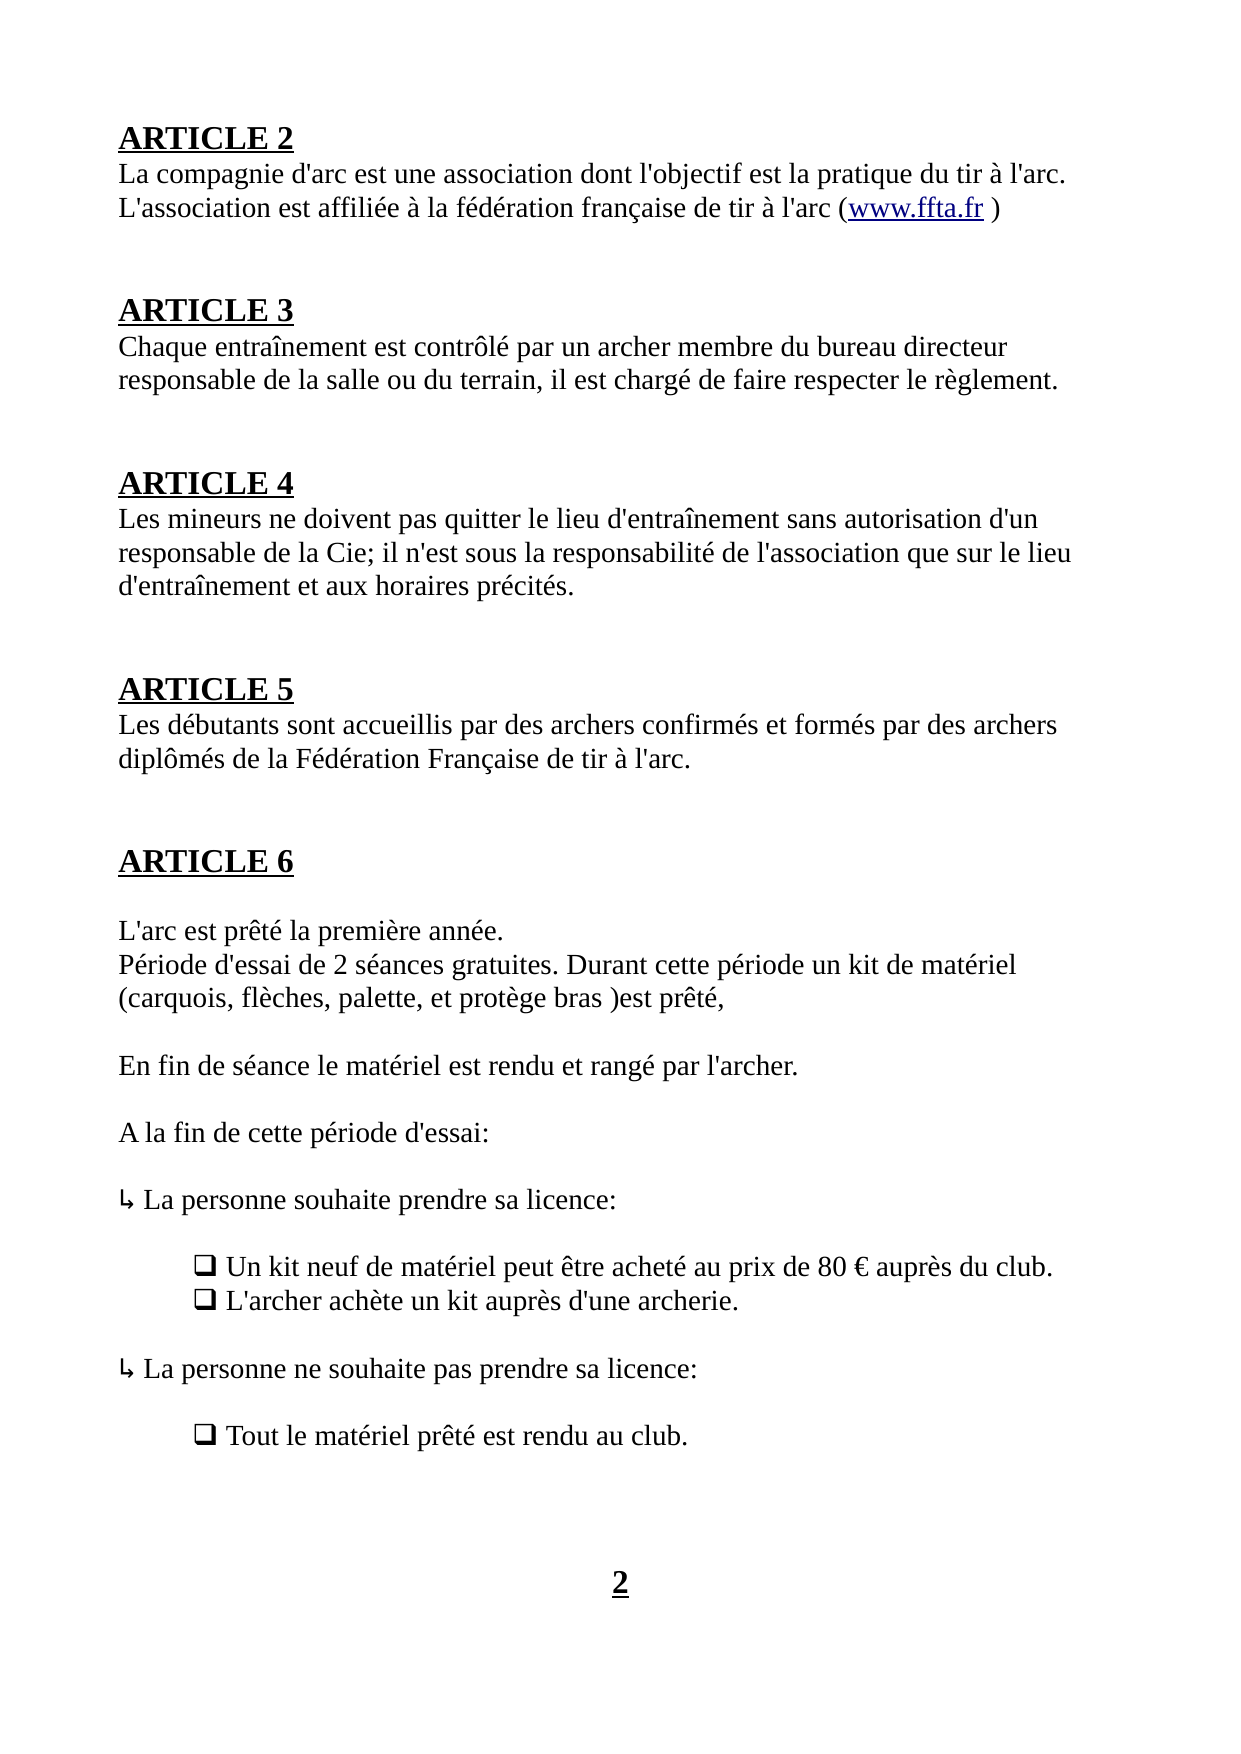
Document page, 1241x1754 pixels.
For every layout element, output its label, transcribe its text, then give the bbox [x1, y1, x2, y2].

text  Tout le matériel prêté est rendu au club. [118, 1418, 1122, 1452]
text ARTICLE 2 [118, 118, 1122, 156]
text Les mineurs ne doivent pas quitter le lieu d'entraînement sans autorisation d'un [118, 501, 1122, 535]
text  Un kit neuf de matériel peut être acheté au prix de 80 € auprès du club. [118, 1249, 1122, 1283]
text En fin de séance le matériel est rendu et rangé par l'archer. [118, 1048, 1122, 1081]
text 2 [118, 1562, 1122, 1601]
text L'arc est prêté la première année. [118, 913, 1122, 947]
text ↳ La personne ne souhaite pas prendre sa licence: [118, 1351, 1122, 1385]
text ARTICLE 5 [118, 669, 1122, 707]
text Chaque entraînement est contrôlé par un archer membre du bureau directeur responsable de la salle ou du terrain, il est chargé de faire respecter le règlement. [118, 329, 1122, 396]
text ARTICLE 4 [118, 463, 1122, 501]
text  L'archer achète un kit auprès d'une archerie. [118, 1283, 1122, 1317]
text ↳ La personne souhaite prendre sa licence: [118, 1182, 1122, 1216]
text Période d'essai de 2 séances gratuites. Durant cette période un kit de matériel (carquois, flèches, palette, et protège bras )est prêté, [118, 947, 1122, 1014]
text ARTICLE 6 [118, 842, 1122, 880]
text L'association est affiliée à la fédération française de tir à l'arc (www.ffta.fr ) [118, 190, 1122, 223]
text La compagnie d'arc est une association dont l'objectif est la pratique du tir à l'arc. [118, 156, 1122, 190]
text A la fin de cette période d'essai: [118, 1115, 1122, 1148]
text responsable de la Cie; il n'est sous la responsabilité de l'association que sur le lieu d'entraînement et aux horaires précités. [118, 535, 1122, 602]
text ARTICLE 3 [118, 291, 1122, 329]
text Les débutants sont accueillis par des archers confirmés et formés par des archers diplômés de la Fédération Française de tir à l'arc. [118, 707, 1122, 774]
